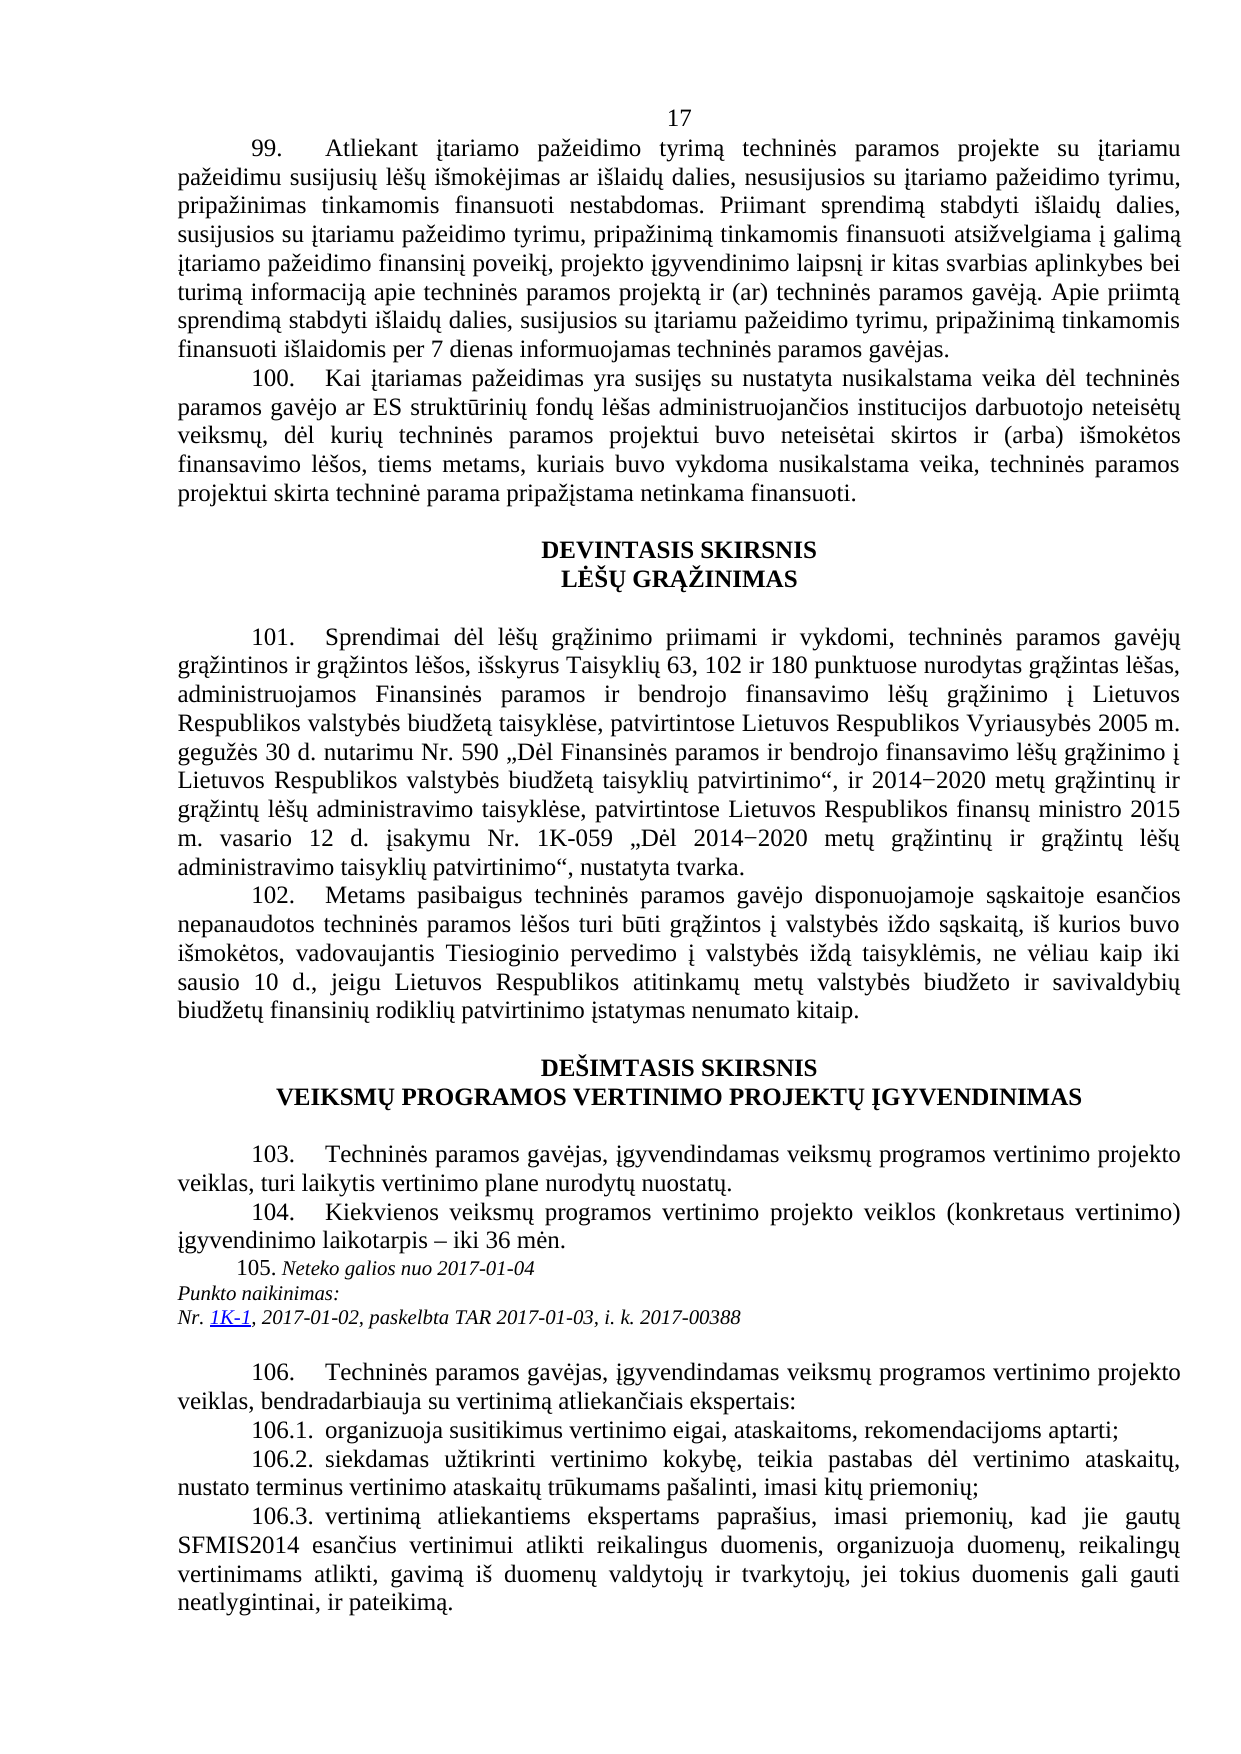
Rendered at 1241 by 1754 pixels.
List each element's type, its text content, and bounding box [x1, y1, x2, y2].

text 100. Kai įtariamas pažeidimas yra susijęs su nustatyta nusikalstama veika dėl techninės paramos gavėjo ar ES struktūrinių fondų lėšas administruojančios institucijos darbuotojo neteisėtų veiksmų, dėl kurių techninės paramos projektui buvo neteisėtai skirtos ir (arba) išmokėtos finansavimo lėšos, tiems metams, kuriais buvo vykdoma nusikalstama veika, techninės paramos projektui skirta techninė parama pripažįstama netinkama finansuoti. [177, 363, 1181, 507]
text Nr. 1K-1, 2017-01-02, paskelbta TAR 2017-01-03, i. k. 2017-00388 [177, 1304, 1181, 1329]
text 99. Atliekant įtariamo pažeidimo tyrimą techninės paramos projekte su įtariamu pažeidimu susijusių lėšų išmokėjimas ar išlaidų dalies, nesusijusios su įtariamo pažeidimo tyrimu, pripažinimas tinkamomis finansuoti nestabdomas. Priimant sprendimą stabdyti išlaidų dalies, susijusios su įtariamu pažeidimo tyrimu, pripažinimą tinkamomis finansuoti atsižvelgiama į galimą įtariamo pažeidimo finansinį poveikį, projekto įgyvendinimo laipsnį ir kitas svarbias aplinkybes bei turimą informaciją apie techninės paramos projektą ir (ar) techninės paramos gavėją. Apie priimtą sprendimą stabdyti išlaidų dalies, susijusios su įtariamu pažeidimo tyrimu, pripažinimą tinkamomis finansuoti išlaidomis per 7 dienas informuojamas techninės paramos gavėjas. [177, 133, 1181, 363]
text 106.3. vertinimą atliekantiems ekspertams paprašius, imasi priemonių, kad jie gautų SFMIS2014 esančius vertinimui atlikti reikalingus duomenis, organizuoja duomenų, reikalingų vertinimams atlikti, gavimą iš duomenų valdytojų ir tvarkytojų, jei tokius duomenis gali gauti neatlygintinai, ir pateikimą. [177, 1501, 1181, 1616]
text 104. Kiekvienos veiksmų programos vertinimo projekto veiklos (konkretaus vertinimo) įgyvendinimo laikotarpis – iki 36 mėn. [177, 1197, 1181, 1254]
text 101. Sprendimai dėl lėšų grąžinimo priimami ir vykdomi, techninės paramos gavėjų grąžintinos ir grąžintos lėšos, išskyrus Taisyklių 63, 102 ir 180 punktuose nurodytas grąžintas lėšas, administruojamos Finansinės paramos ir bendrojo finansavimo lėšų grąžinimo į Lietuvos Respublikos valstybės biudžetą taisyklėse, patvirtintose Lietuvos Respublikos Vyriausybės 2005 m. gegužės 30 d. nutarimu Nr. 590 „Dėl Finansinės paramos ir bendrojo finansavimo lėšų grąžinimo į Lietuvos Respublikos valstybės biudžetą taisyklių patvirtinimo“, ir 2014−2020 metų grąžintinų ir grąžintų lėšų administravimo taisyklėse, patvirtintose Lietuvos Respublikos finansų ministro 2015 m. vasario 12 d. įsakymu Nr. 1K-059 „Dėl 2014−2020 metų grąžintinų ir grąžintų lėšų administravimo taisyklių patvirtinimo“, nustatyta tvarka. [177, 622, 1181, 880]
text 106. Techninės paramos gavėjas, įgyvendindamas veiksmų programos vertinimo projekto veiklas, bendradarbiauja su vertinimą atliekančiais ekspertais: [177, 1357, 1181, 1415]
text VEIKSMŲ PROGRAMOS VERTINIMO PROJEKTŲ ĮGYVENDINIMAS [177, 1082, 1181, 1110]
text LĖŠŲ GRĄŽINIMAS [177, 564, 1181, 593]
text 103. Techninės paramos gavėjas, įgyvendindamas veiksmų programos vertinimo projekto veiklas, turi laikytis vertinimo plane nurodytų nuostatų. [177, 1139, 1181, 1197]
text Punkto naikinimas: [177, 1281, 1181, 1304]
text 102. Metams pasibaigus techninės paramos gavėjo disponuojamoje sąskaitoje esančios nepanaudotos techninės paramos lėšos turi būti grąžintos į valstybės iždo sąskaitą, iš kurios buvo išmokėtos, vadovaujantis Tiesioginio pervedimo į valstybės iždą taisyklėmis, ne vėliau kaip iki sausio 10 d., jeigu Lietuvos Respublikos atitinkamų metų valstybės biudžeto ir savivaldybių biudžetų finansinių rodiklių patvirtinimo įstatymas nenumato kitaip. [177, 880, 1181, 1024]
text DEŠIMTASIS SKIRSNIS [177, 1053, 1181, 1082]
text DEVINTASIS SKIRSNIS [177, 535, 1181, 564]
text 105. Neteko galios nuo 2017-01-04 [177, 1254, 1181, 1281]
text 106.2. siekdamas užtikrinti vertinimo kokybę, teikia pastabas dėl vertinimo ataskaitų, nustato terminus vertinimo ataskaitų trūkumams pašalinti, imasi kitų priemonių; [177, 1444, 1181, 1501]
text 106.1. organizuoja susitikimus vertinimo eigai, ataskaitoms, rekomendacijoms aptarti; [177, 1415, 1181, 1444]
